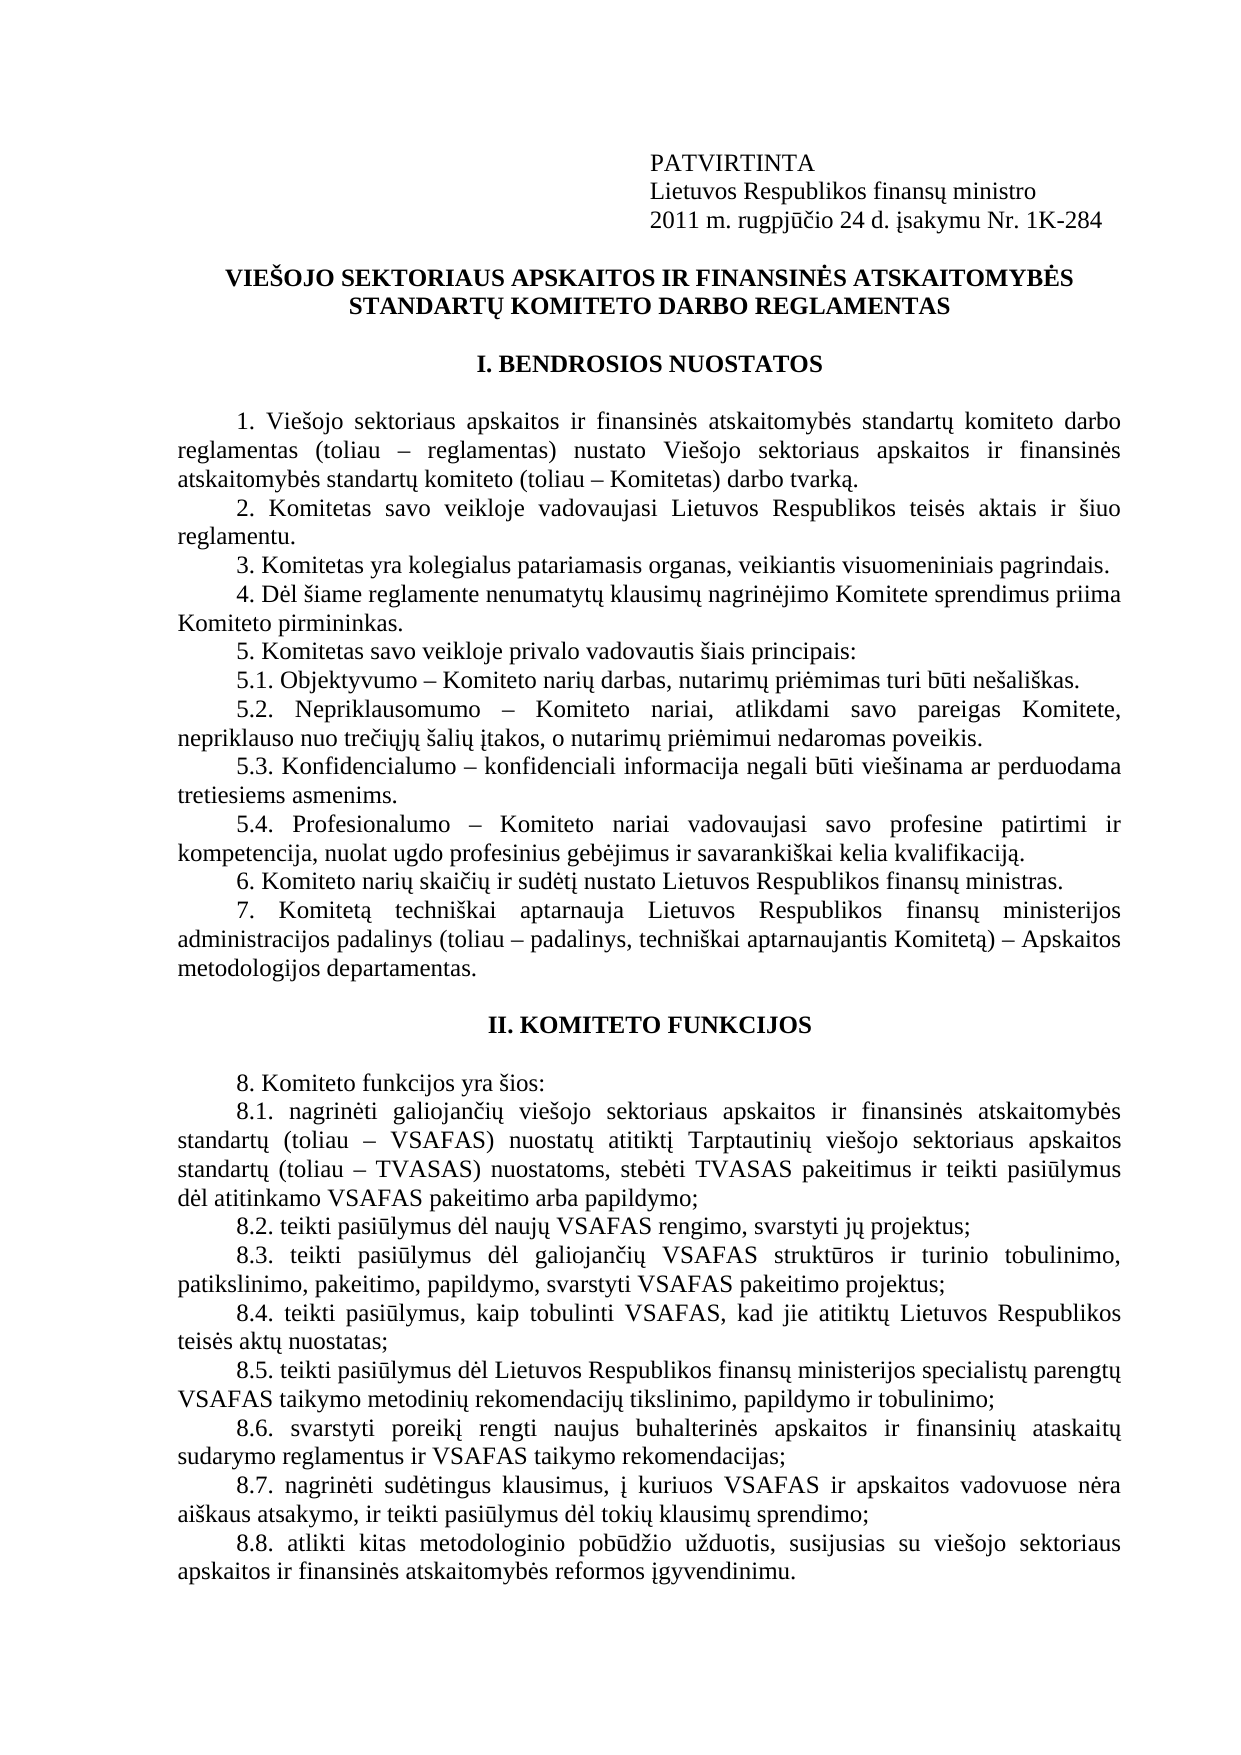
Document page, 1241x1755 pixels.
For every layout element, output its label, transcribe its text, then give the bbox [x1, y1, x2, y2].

text I. BENDROSIOS NUOSTATOS [177, 349, 1122, 378]
text 5.3. Konfidencialumo – konfidenciali informacija negali būti viešinama ar perduodama tretiesiems asmenims. [177, 751, 1122, 809]
text 8.3. teikti pasiūlymus dėl galiojančių VSAFAS struktūros ir turinio tobulinimo, patikslinimo, pakeitimo, papildymo, svarstyti VSAFAS pakeitimo projektus; [177, 1240, 1122, 1298]
text 2011 m. rugpjūčio 24 d. įsakymu Nr. 1K-284 [649, 205, 1122, 234]
text II. KOMITETO FUNKCIJOS [177, 1010, 1122, 1039]
text 5.1. Objektyvumo – Komiteto narių darbas, nutarimų priėmimas turi būti nešališkas. [177, 665, 1122, 694]
text 7. Komitetą techniškai aptarnauja Lietuvos Respublikos finansų ministerijos administracijos padalinys (toliau – padalinys, techniškai aptarnaujantis Komitetą) – Apskaitos metodologijos departamentas. [177, 895, 1122, 981]
text 1. Viešojo sektoriaus apskaitos ir finansinės atskaitomybės standartų komiteto darbo reglamentas (toliau – reglamentas) nustato Viešojo sektoriaus apskaitos ir finansinės atskaitomybės standartų komiteto (toliau – Komitetas) darbo tvarką. [177, 406, 1122, 493]
text 8.5. teikti pasiūlymus dėl Lietuvos Respublikos finansų ministerijos specialistų parengtų VSAFAS taikymo metodinių rekomendacijų tikslinimo, papildymo ir tobulinimo; [177, 1355, 1122, 1413]
text 2. Komitetas savo veikloje vadovaujasi Lietuvos Respublikos teisės aktais ir šiuo reglamentu. [177, 493, 1122, 550]
text 3. Komitetas yra kolegialus patariamasis organas, veikiantis visuomeniniais pagrindais. [177, 550, 1122, 579]
text 8.2. teikti pasiūlymus dėl naujų VSAFAS rengimo, svarstyti jų projektus; [177, 1211, 1122, 1240]
text Lietuvos Respublikos finansų ministro [649, 176, 1122, 205]
text 8. Komiteto funkcijos yra šios: [177, 1068, 1122, 1096]
text 8.6. svarstyti poreikį rengti naujus buhalterinės apskaitos ir finansinių ataskaitų sudarymo reglamentus ir VSAFAS taikymo rekomendacijas; [177, 1413, 1122, 1470]
text 5.4. Profesionalumo – Komiteto nariai vadovaujasi savo profesine patirtimi ir kompetencija, nuolat ugdo profesinius gebėjimus ir savarankiškai kelia kvalifikaciją. [177, 809, 1122, 866]
text 8.4. teikti pasiūlymus, kaip tobulinti VSAFAS, kad jie atitiktų Lietuvos Respublikos teisės aktų nuostatas; [177, 1298, 1122, 1355]
text 8.8. atlikti kitas metodologinio pobūdžio užduotis, susijusias su viešojo sektoriaus apskaitos ir finansinės atskaitomybės reformos įgyvendinimu. [177, 1528, 1122, 1585]
text 6. Komiteto narių skaičių ir sudėtį nustato Lietuvos Respublikos finansų ministras. [177, 866, 1122, 895]
text PATVIRTINTA [650, 148, 1122, 176]
text 5.2. Nepriklausomumo – Komiteto nariai, atlikdami savo pareigas Komitete, nepriklauso nuo trečiųjų šalių įtakos, o nutarimų priėmimui nedaromas poveikis. [177, 694, 1122, 751]
text 8.1. nagrinėti galiojančių viešojo sektoriaus apskaitos ir finansinės atskaitomybės standartų (toliau – VSAFAS) nuostatų atitiktį Tarptautinių viešojo sektoriaus apskaitos standartų (toliau – TVASAS) nuostatoms, stebėti TVASAS pakeitimus ir teikti pasiūlymus dėl atitinkamo VSAFAS pakeitimo arba papildymo; [177, 1096, 1122, 1211]
text VIEŠOJO SEKTORIAUS APSKAITOS IR FINANSINĖS ATSKAITOMYBĖS STANDARTŲ KOMITETO DARBO REGLAMENTAS [177, 263, 1122, 320]
text 5. Komitetas savo veikloje privalo vadovautis šiais principais: [177, 636, 1122, 665]
text 8.7. nagrinėti sudėtingus klausimus, į kuriuos VSAFAS ir apskaitos vadovuose nėra aiškaus atsakymo, ir teikti pasiūlymus dėl tokių klausimų sprendimo; [177, 1470, 1122, 1528]
text 4. Dėl šiame reglamente nenumatytų klausimų nagrinėjimo Komitete sprendimus priima Komiteto pirmininkas. [177, 579, 1122, 636]
